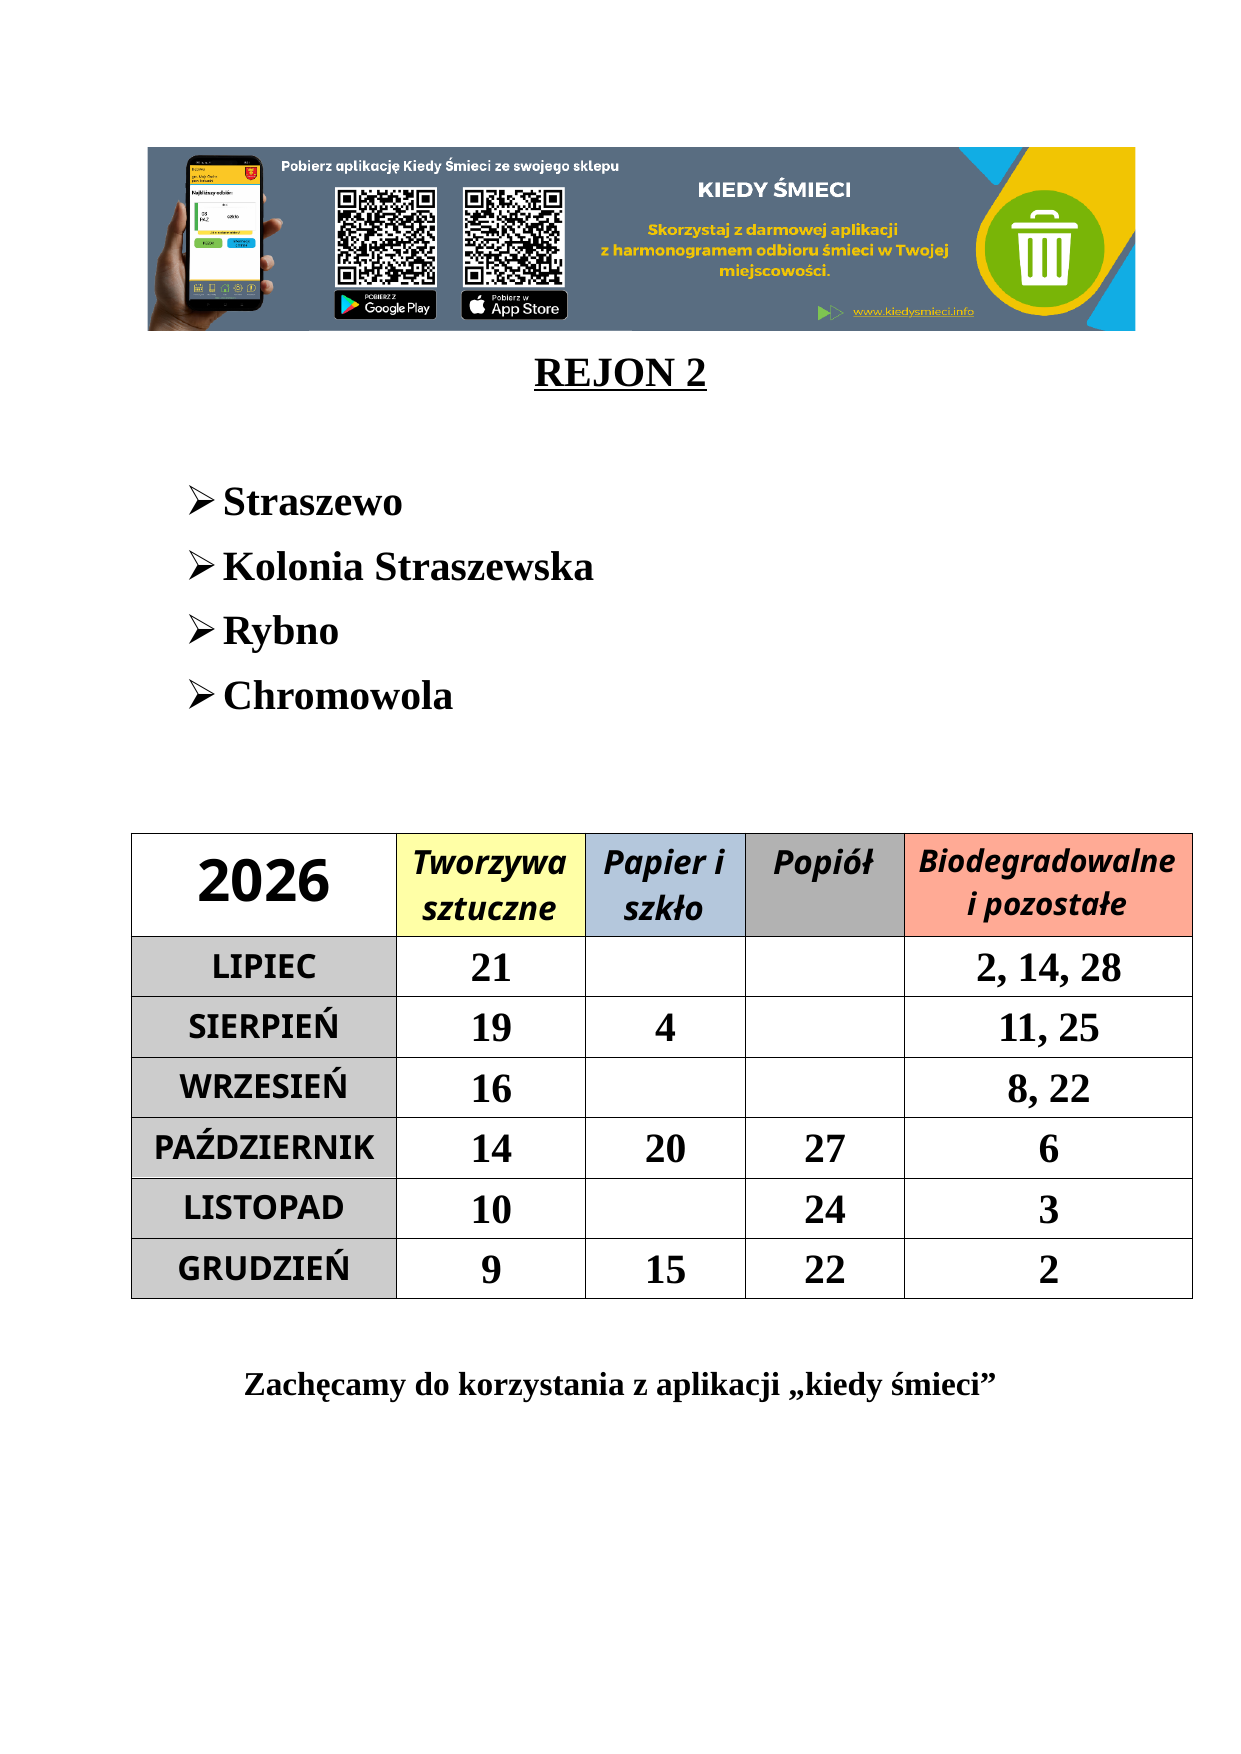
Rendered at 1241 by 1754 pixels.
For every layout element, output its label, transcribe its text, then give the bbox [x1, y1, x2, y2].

table_cell 8, 22 [905, 1058, 1192, 1117]
table_cell 2 [905, 1239, 1192, 1298]
table_cell PAŹDZIERNIK [132, 1118, 396, 1177]
table_cell 21 [397, 937, 585, 996]
table_cell [586, 1058, 745, 1117]
table_cell WRZESIEŃ [132, 1058, 396, 1117]
table_cell 27 [746, 1118, 904, 1177]
table_cell 11, 25 [905, 997, 1192, 1057]
table_cell 14 [397, 1118, 585, 1177]
table_cell [586, 1179, 745, 1238]
table_cell 4 [586, 997, 745, 1057]
table_cell [746, 1058, 904, 1117]
table_cell 10 [397, 1179, 585, 1238]
table_cell GRUDZIEŃ [132, 1239, 396, 1298]
text REJON 2 [148, 347, 1093, 395]
table_cell 22 [746, 1239, 904, 1298]
table_cell 2, 14, 28 [905, 937, 1192, 996]
table_cell LIPIEC [132, 937, 396, 996]
table_header Papier i szkło [586, 834, 745, 936]
table_cell 16 [397, 1058, 585, 1117]
list Straszewo [185, 476, 1093, 524]
table_cell 6 [905, 1118, 1192, 1177]
table_cell 24 [746, 1179, 904, 1238]
table_cell LISTOPAD [132, 1179, 396, 1238]
table_cell [586, 937, 745, 996]
list Chromowola [185, 671, 1093, 718]
table_cell [746, 937, 904, 996]
table_cell SIERPIEŃ [132, 997, 396, 1057]
table_cell [746, 997, 904, 1057]
table_cell 9 [397, 1239, 585, 1298]
table_cell 20 [586, 1118, 745, 1177]
list Rybno [185, 606, 1093, 654]
table_cell 3 [905, 1179, 1192, 1238]
table_cell 15 [586, 1239, 745, 1298]
table_header Tworzywa sztuczne [397, 834, 585, 936]
table_header 2026 [132, 834, 396, 936]
text Zachęcamy do korzystania z aplikacji „kiedy śmieci” [148, 1364, 1093, 1402]
table_header Popiół [746, 834, 904, 936]
table_header Biodegradowalne i pozostałe [905, 834, 1192, 936]
list Kolonia Straszewska [185, 541, 1093, 589]
table_cell 19 [397, 997, 585, 1057]
